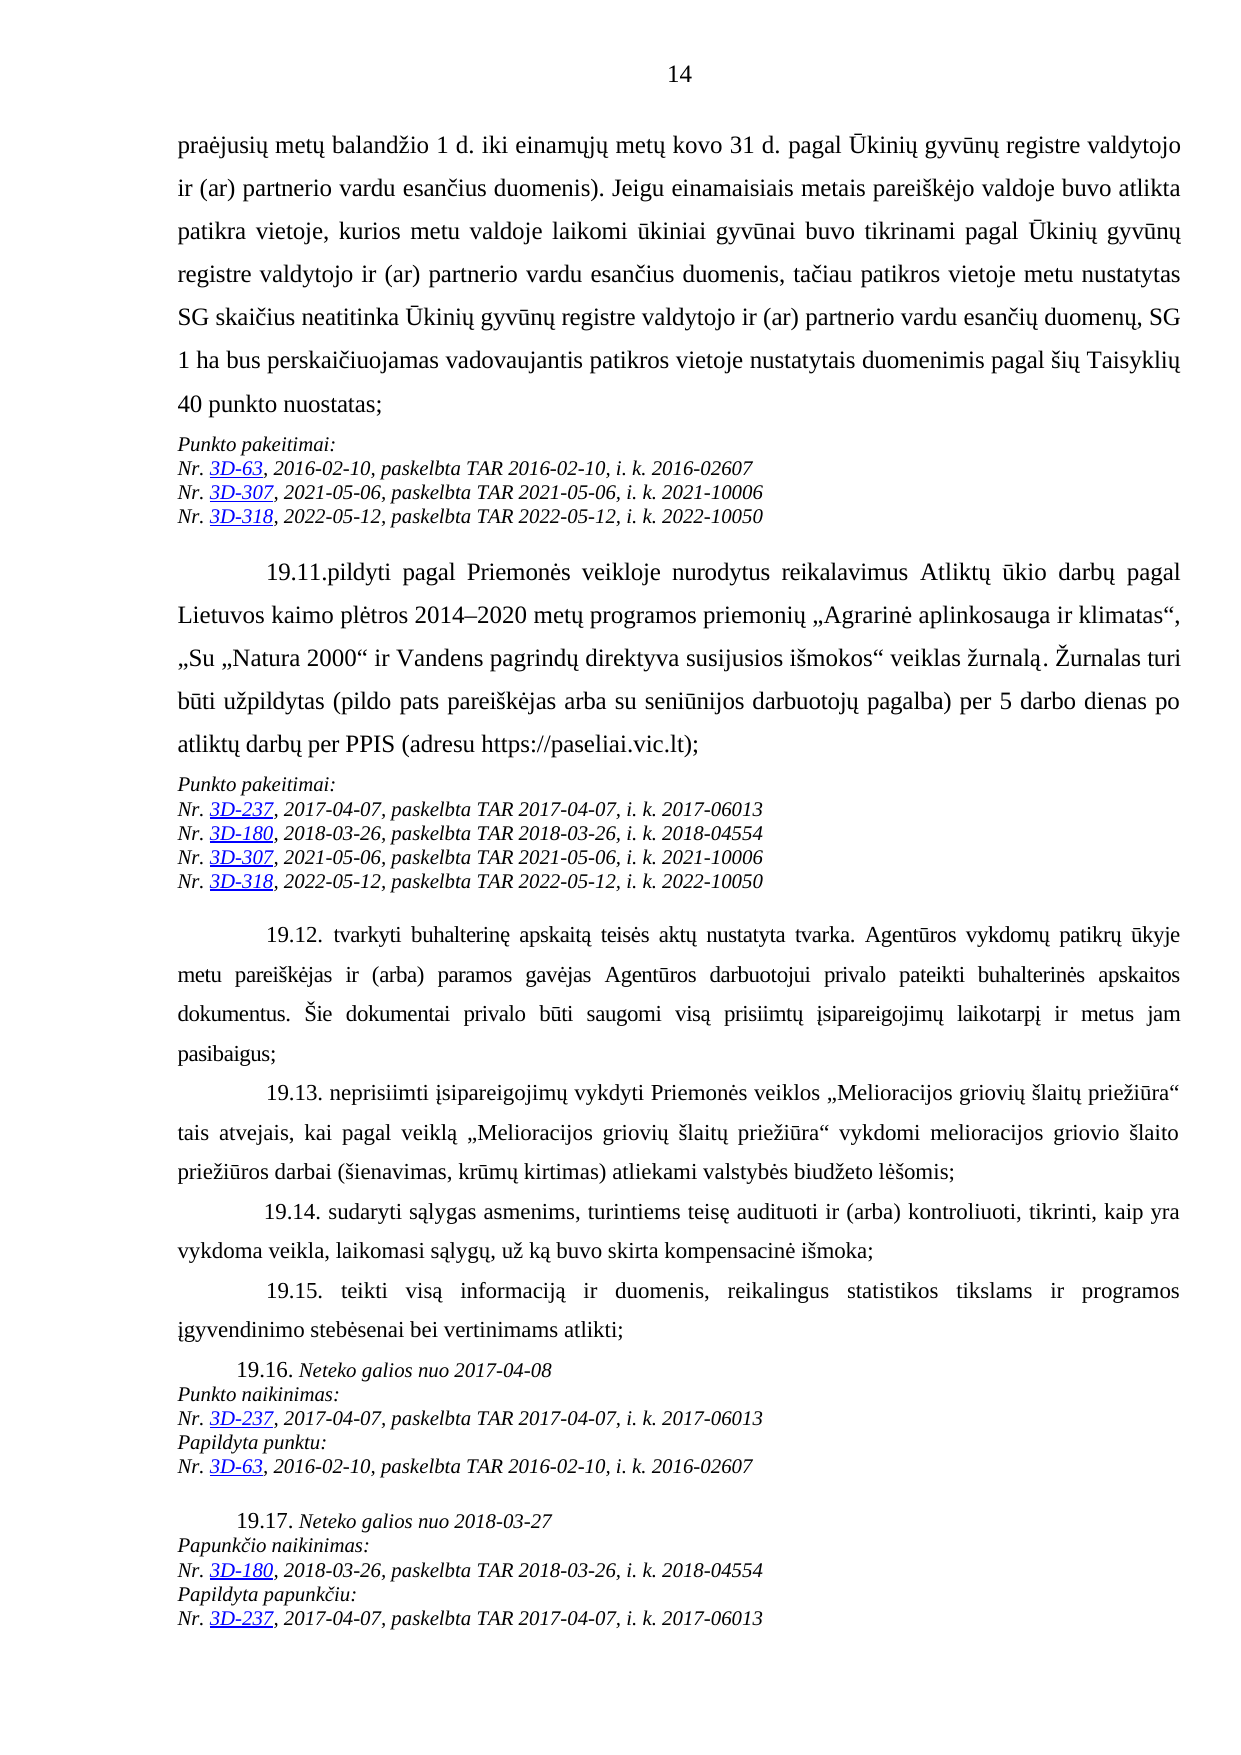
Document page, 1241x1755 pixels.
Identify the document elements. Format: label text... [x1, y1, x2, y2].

text Papildyta punktu: [177, 1430, 1181, 1454]
text Nr. 3D-237, 2017-04-07, paskelbta TAR 2017-04-07, i. k. 2017-06013 [177, 796, 1181, 821]
text Nr. 3D-237, 2017-04-07, paskelbta TAR 2017-04-07, i. k. 2017-06013 [177, 1406, 1181, 1430]
text Nr. 3D-307, 2021-05-06, paskelbta TAR 2021-05-06, i. k. 2021-10006 [177, 480, 1181, 504]
text Nr. 3D-237, 2017-04-07, paskelbta TAR 2017-04-07, i. k. 2017-06013 [177, 1606, 1181, 1630]
text Punkto pakeitimai: [177, 772, 1181, 796]
text 19.12. tvarkyti buhalterinę apskaitą teisės aktų nustatyta tvarka. Agentūros vykdomų patikrų ūkyje metu pareiškėjas ir (arba) paramos gavėjas Agentūros darbuotojui privalo pateikti buhalterinės apskaitos dokumentus. Šie dokumentai privalo būti saugomi visą prisiimtų įsipareigojimų laikotarpį ir metus jam pasibaigus; [177, 921, 1181, 1066]
text Nr. 3D-307, 2021-05-06, paskelbta TAR 2021-05-06, i. k. 2021-10006 [177, 844, 1181, 869]
text Nr. 3D-180, 2018-03-26, paskelbta TAR 2018-03-26, i. k. 2018-04554 [177, 821, 1181, 844]
text 19.13. neprisiimti įsipareigojimų vykdyti Priemonės veiklos „Melioracijos griovių šlaitų priežiūra“ tais atvejais, kai pagal veiklą „Melioracijos griovių šlaitų priežiūra“ vykdomi melioracijos griovio šlaito priežiūros darbai (šienavimas, krūmų kirtimas) atliekami valstybės biudžeto lėšomis; [177, 1079, 1181, 1185]
text 19.11.pildyti pagal Priemonės veikloje nurodytus reikalavimus Atliktų ūkio darbų pagal Lietuvos kaimo plėtros 2014–2020 metų programos priemonių „Agrarinė aplinkosauga ir klimatas“, „Su „Natura 2000“ ir Vandens pagrindų direktyva susijusios išmokos“ veiklas žurnalą. Žurnalas turi būti užpildytas (pildo pats pareiškėjas arba su seniūnijos darbuotojų pagalba) per 5 darbo dienas po atliktų darbų per PPIS (adresu https://paseliai.vic.lt); [177, 557, 1181, 758]
text Papildyta papunkčiu: [177, 1582, 1181, 1606]
text 19.15. teikti visą informaciją ir duomenis, reikalingus statistikos tikslams ir programos įgyvendinimo stebėsenai bei vertinimams atlikti; [177, 1277, 1181, 1343]
text Nr. 3D-180, 2018-03-26, paskelbta TAR 2018-03-26, i. k. 2018-04554 [177, 1557, 1181, 1582]
text 19.14. sudaryti sąlygas asmenims, turintiems teisę audituoti ir (arba) kontroliuoti, tikrinti, kaip yra vykdoma veikla, laikomasi sąlygų, už ką buvo skirta kompensacinė išmoka; [177, 1198, 1181, 1264]
text 19.16. Neteko galios nuo 2017-04-08 [177, 1356, 1181, 1382]
text Nr. 3D-318, 2022-05-12, paskelbta TAR 2022-05-12, i. k. 2022-10050 [177, 869, 1181, 893]
text Nr. 3D-63, 2016-02-10, paskelbta TAR 2016-02-10, i. k. 2016-02607 [177, 1454, 1181, 1478]
text 19.17. Neteko galios nuo 2018-03-27 [177, 1507, 1181, 1533]
text praėjusių metų balandžio 1 d. iki einamųjų metų kovo 31 d. pagal Ūkinių gyvūnų registre valdytojo ir (ar) partnerio vardu esančius duomenis). Jeigu einamaisiais metais pareiškėjo valdoje buvo atlikta patikra vietoje, kurios metu valdoje laikomi ūkiniai gyvūnai buvo tikrinami pagal Ūkinių gyvūnų registre valdytojo ir (ar) partnerio vardu esančius duomenis, tačiau patikros vietoje metu nustatytas SG skaičius neatitinka Ūkinių gyvūnų registre valdytojo ir (ar) partnerio vardu esančių duomenų, SG 1 ha bus perskaičiuojamas vadovaujantis patikros vietoje nustatytais duomenimis pagal šių Taisyklių 40 punkto nuostatas; [177, 130, 1181, 417]
text Papunkčio naikinimas: [177, 1533, 1181, 1557]
text Nr. 3D-63, 2016-02-10, paskelbta TAR 2016-02-10, i. k. 2016-02607 [177, 456, 1181, 480]
text Nr. 3D-318, 2022-05-12, paskelbta TAR 2022-05-12, i. k. 2022-10050 [177, 504, 1181, 528]
text Punkto pakeitimai: [177, 432, 1181, 456]
text Punkto naikinimas: [177, 1382, 1181, 1406]
